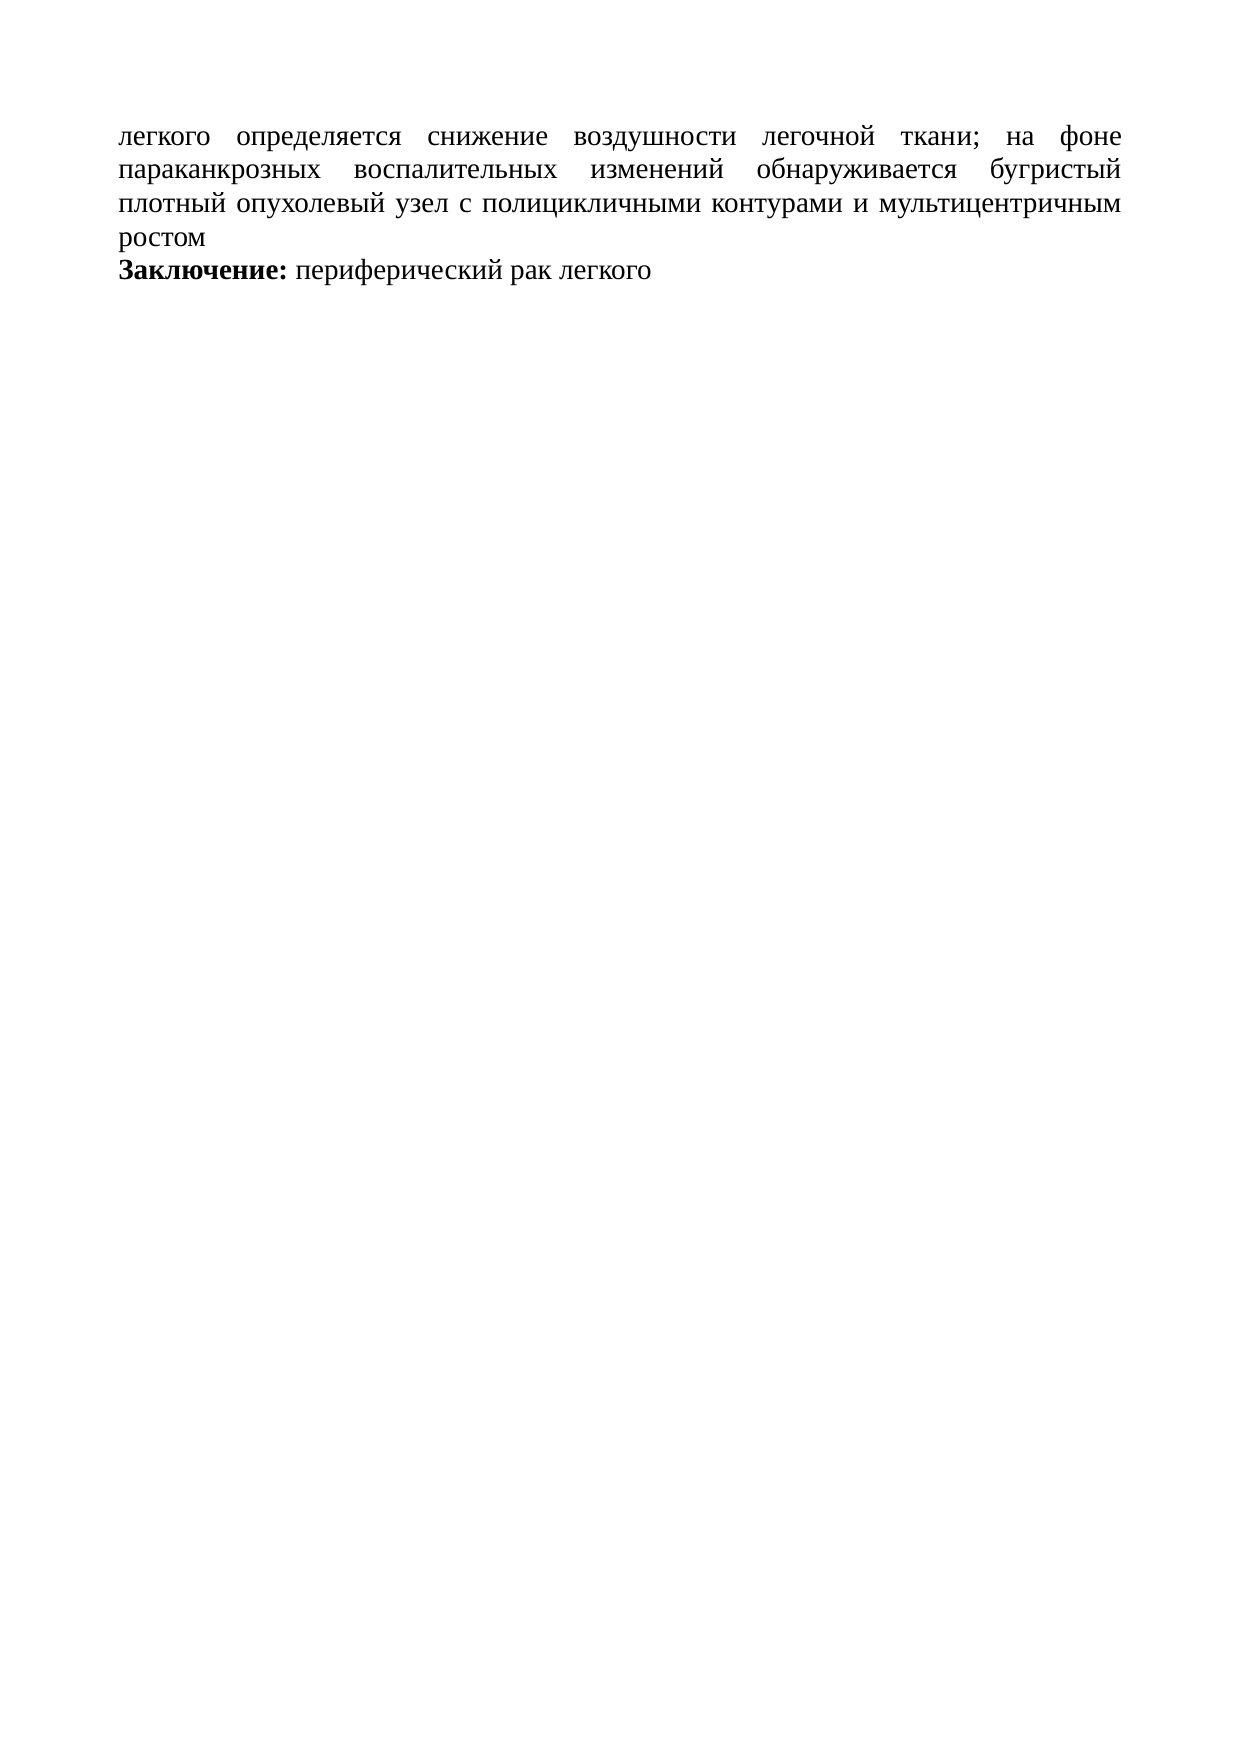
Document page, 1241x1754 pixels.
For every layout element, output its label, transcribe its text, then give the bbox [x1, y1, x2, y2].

text легкого определяется снижение воздушности легочной ткани; на фоне параканкрозных воспалительных изменений обнаруживается бугристый плотный опухолевый узел с полицикличными контурами и мультицентричным ростом [118, 118, 1122, 252]
text Заключение: периферический рак легкого [118, 252, 1122, 286]
